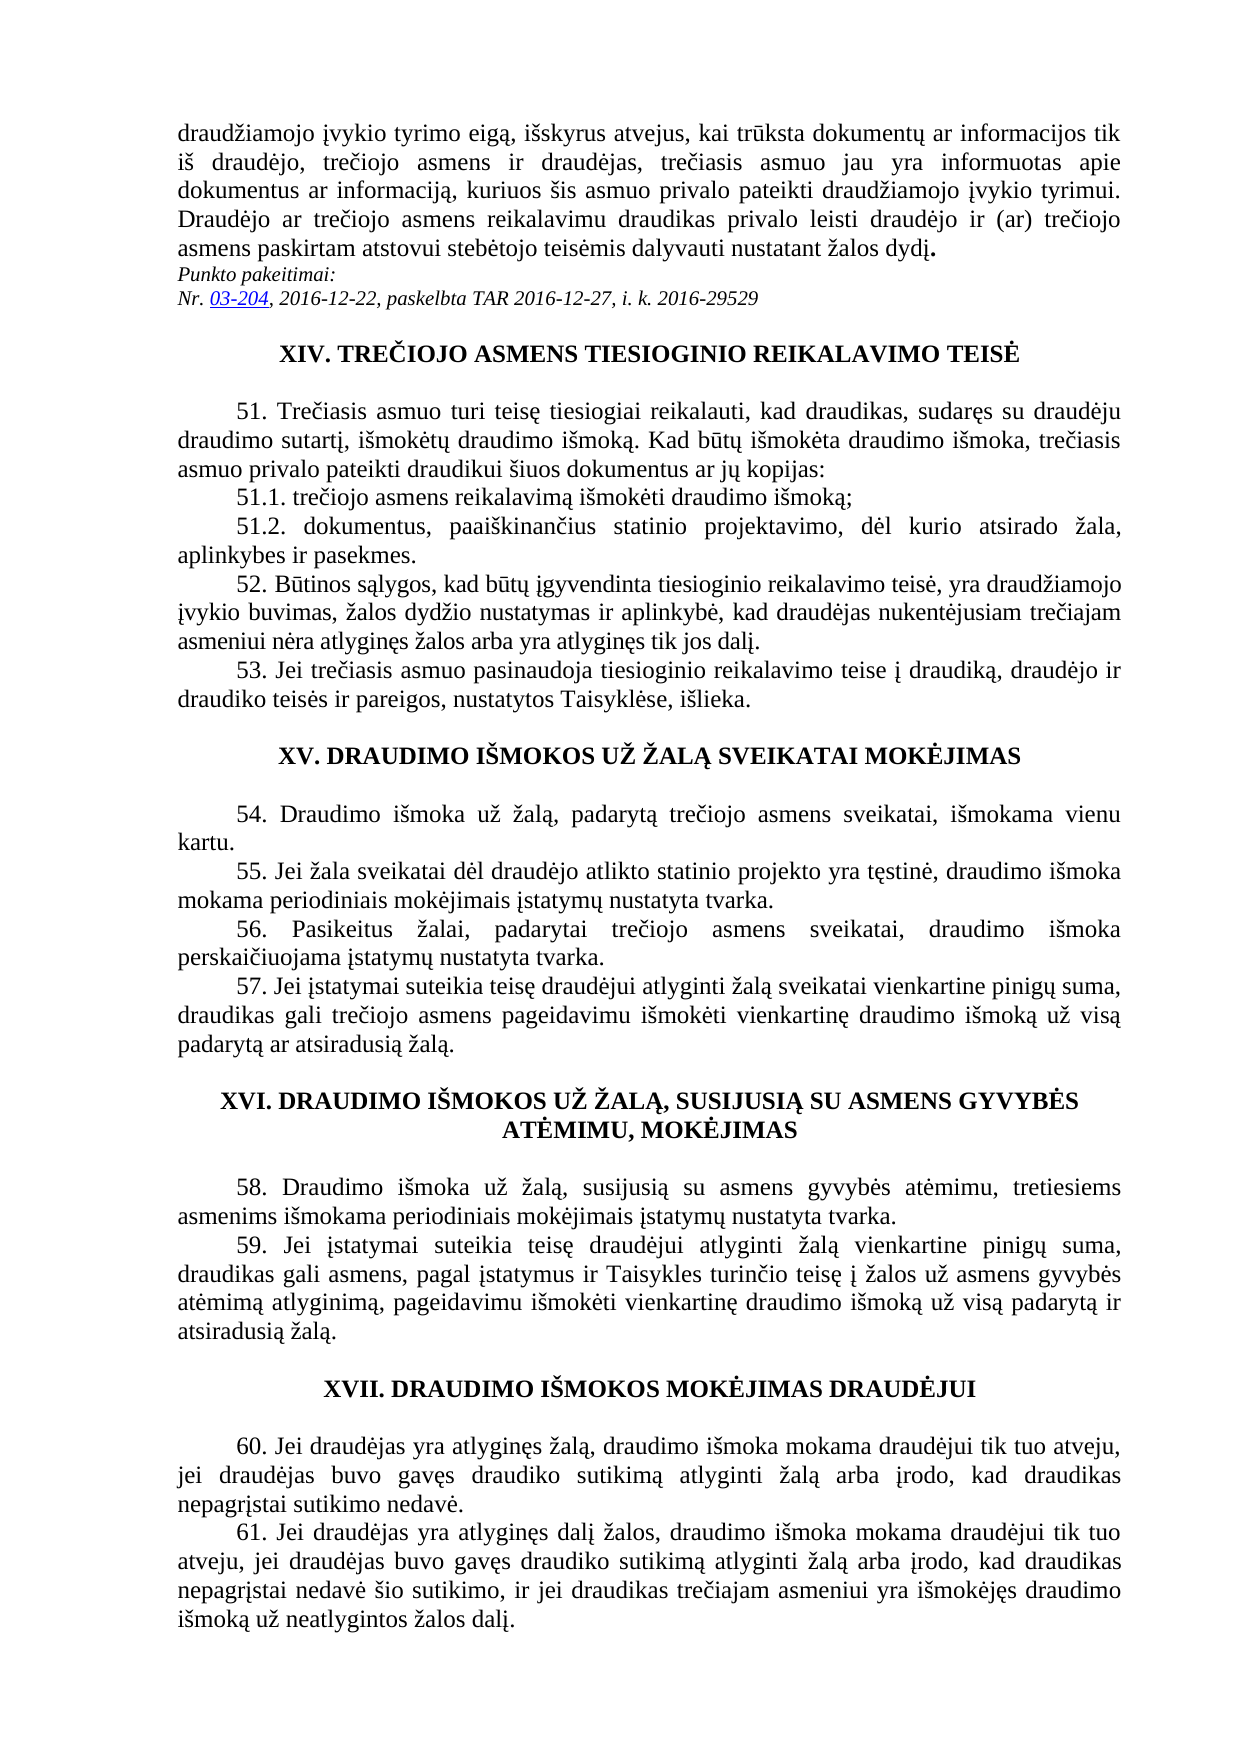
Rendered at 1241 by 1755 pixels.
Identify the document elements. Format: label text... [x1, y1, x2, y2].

text XVII. DRAUDIMO IŠMOKOS MOKĖJIMAS DRAUDĖJUI [177, 1374, 1122, 1402]
text 54. Draudimo išmoka už žalą, padarytą trečiojo asmens sveikatai, išmokama vienu kartu. [177, 799, 1122, 856]
text XIV. TREČIOJO ASMENS TIESIOGINIO REIKALAVIMO TEISĖ [177, 339, 1122, 367]
text 53. Jei trečiasis asmuo pasinaudoja tiesioginio reikalavimo teise į draudiką, draudėjo ir draudiko teisės ir pareigos, nustatytos Taisyklėse, išlieka. [177, 655, 1122, 712]
text 52. Būtinos sąlygos, kad būtų įgyvendinta tiesioginio reikalavimo teisė, yra draudžiamojo įvykio buvimas, žalos dydžio nustatymas ir aplinkybė, kad draudėjas nukentėjusiam trečiajam asmeniui nėra atlyginęs žalos arba yra atlyginęs tik jos dalį. [177, 569, 1122, 655]
text Nr. 03-204, 2016-12-22, paskelbta TAR 2016-12-27, i. k. 2016-29529 [177, 286, 1122, 310]
text draudžiamojo įvykio tyrimo eigą, išskyrus atvejus, kai trūksta dokumentų ar informacijos tik iš draudėjo, trečiojo asmens ir draudėjas, trečiasis asmuo jau yra informuotas apie dokumentus ar informaciją, kuriuos šis asmuo privalo pateikti draudžiamojo įvykio tyrimui. Draudėjo ar trečiojo asmens reikalavimu draudikas privalo leisti draudėjo ir (ar) trečiojo asmens paskirtam atstovui stebėtojo teisėmis dalyvauti nustatant žalos dydį. [177, 118, 1122, 262]
text 51.2. dokumentus, paaiškinančius statinio projektavimo, dėl kurio atsirado žala, aplinkybes ir pasekmes. [177, 511, 1122, 569]
text 61. Jei draudėjas yra atlyginęs dalį žalos, draudimo išmoka mokama draudėjui tik tuo atveju, jei draudėjas buvo gavęs draudiko sutikimą atlyginti žalą arba įrodo, kad draudikas nepagrįstai nedavė šio sutikimo, ir jei draudikas trečiajam asmeniui yra išmokėjęs draudimo išmoką už neatlygintos žalos dalį. [177, 1517, 1122, 1632]
text Punkto pakeitimai: [177, 262, 1122, 286]
text 57. Jei įstatymai suteikia teisę draudėjui atlyginti žalą sveikatai vienkartine pinigų suma, draudikas gali trečiojo asmens pageidavimu išmokėti vienkartinę draudimo išmoką už visą padarytą ar atsiradusią žalą. [177, 971, 1122, 1057]
text XV. DRAUDIMO IŠMOKOS UŽ ŽALĄ SVEIKATAI MOKĖJIMAS [177, 741, 1122, 770]
text 59. Jei įstatymai suteikia teisę draudėjui atlyginti žalą vienkartine pinigų suma, draudikas gali asmens, pagal įstatymus ir Taisykles turinčio teisę į žalos už asmens gyvybės atėmimą atlyginimą, pageidavimu išmokėti vienkartinę draudimo išmoką už visą padarytą ir atsiradusią žalą. [177, 1230, 1122, 1345]
text 51. Trečiasis asmuo turi teisę tiesiogiai reikalauti, kad draudikas, sudaręs su draudėju draudimo sutartį, išmokėtų draudimo išmoką. Kad būtų išmokėta draudimo išmoka, trečiasis asmuo privalo pateikti draudikui šiuos dokumentus ar jų kopijas: [177, 396, 1122, 482]
text 55. Jei žala sveikatai dėl draudėjo atlikto statinio projekto yra tęstinė, draudimo išmoka mokama periodiniais mokėjimais įstatymų nustatyta tvarka. [177, 856, 1122, 914]
text 56. Pasikeitus žalai, padarytai trečiojo asmens sveikatai, draudimo išmoka perskaičiuojama įstatymų nustatyta tvarka. [177, 914, 1122, 971]
text XVI. DRAUDIMO IŠMOKOS UŽ ŽALĄ, SUSIJUSIĄ SU ASMENS GYVYBĖS ATĖMIMU, MOKĖJIMAS [177, 1086, 1122, 1144]
text 51.1. trečiojo asmens reikalavimą išmokėti draudimo išmoką; [177, 482, 1122, 511]
text 58. Draudimo išmoka už žalą, susijusią su asmens gyvybės atėmimu, tretiesiems asmenims išmokama periodiniais mokėjimais įstatymų nustatyta tvarka. [177, 1172, 1122, 1230]
text 60. Jei draudėjas yra atlyginęs žalą, draudimo išmoka mokama draudėjui tik tuo atveju, jei draudėjas buvo gavęs draudiko sutikimą atlyginti žalą arba įrodo, kad draudikas nepagrįstai sutikimo nedavė. [177, 1431, 1122, 1517]
